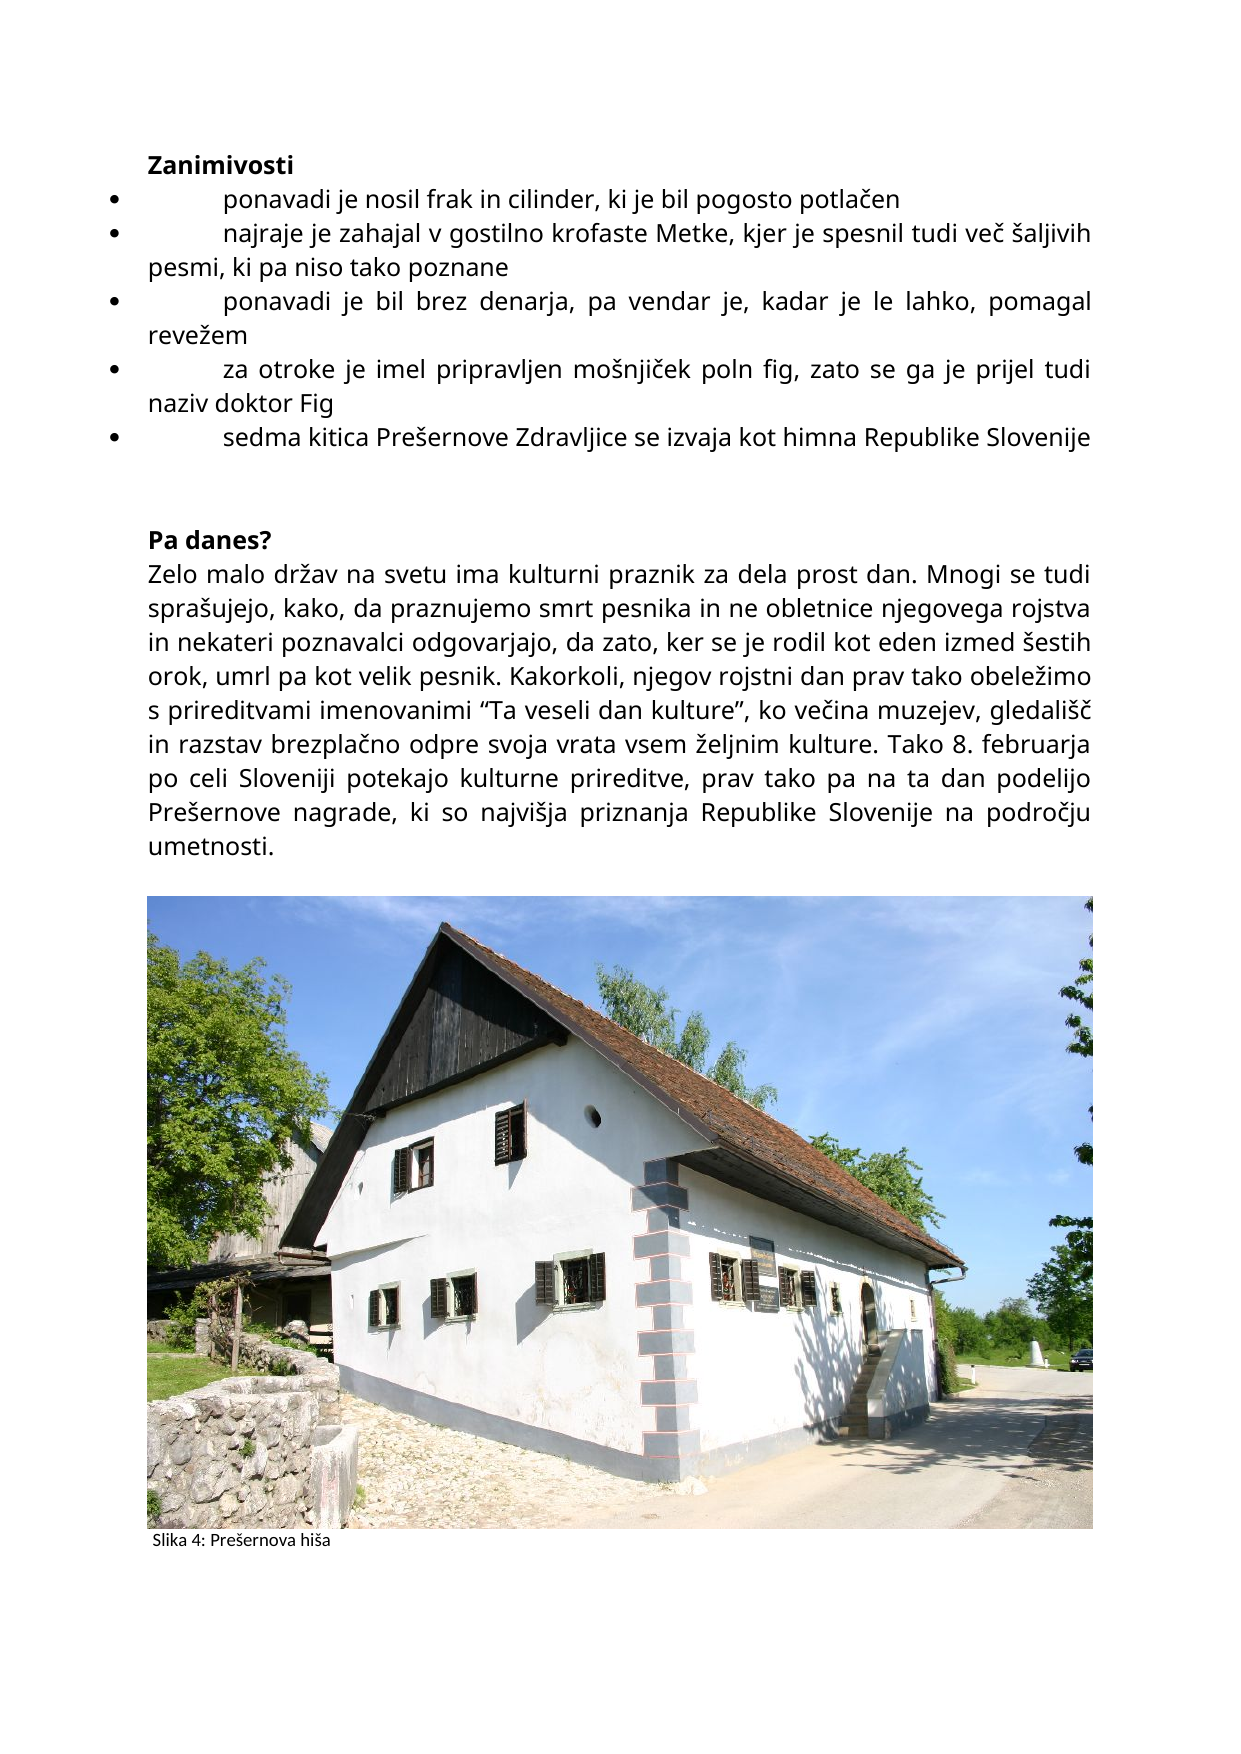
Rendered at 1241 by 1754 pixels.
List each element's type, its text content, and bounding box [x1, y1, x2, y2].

list najraje je zahajal v gostilno krofaste Metke, kjer je spesnil tudi več šaljivih pesmi, ki pa niso tako poznane [110, 216, 1093, 284]
text Pa danes? [148, 522, 1093, 556]
text Zanimivosti [148, 148, 1093, 182]
list ponavadi je nosil frak in cilinder, ki je bil pogosto potlačen [110, 182, 1093, 216]
text Slika 4: Prešernova hiša [148, 1529, 1093, 1551]
text Zelo malo držav na svetu ima kulturni praznik za dela prost dan. Mnogi se tudi sprašujejo, kako, da praznujemo smrt pesnika in ne obletnice njegovega rojstva in nekateri poznavalci odgovarjajo, da zato, ker se je rodil kot eden izmed šestih orok, umrl pa kot velik pesnik. Kakorkoli, njegov rojstni dan prav tako obeležimo s prireditvami imenovanimi “Ta veseli dan kulture”, ko večina muzejev, gledališč in razstav brezplačno odpre svoja vrata vsem željnim kulture. Tako 8. februarja po celi Sloveniji potekajo kulturne prireditve, prav tako pa na ta dan podelijo Prešernove nagrade, ki so najvišja priznanja Republike Slovenije na področju umetnosti. [148, 556, 1093, 863]
picture [147, 896, 1093, 1529]
list sedma kitica Prešernove Zdravljice se izvaja kot himna Republike Slovenije [110, 420, 1093, 454]
list za otroke je imel pripravljen mošnjiček poln fig, zato se ga je prijel tudi naziv doktor Fig [110, 352, 1093, 420]
list ponavadi je bil brez denarja, pa vendar je, kadar je le lahko, pomagal revežem [110, 284, 1093, 352]
